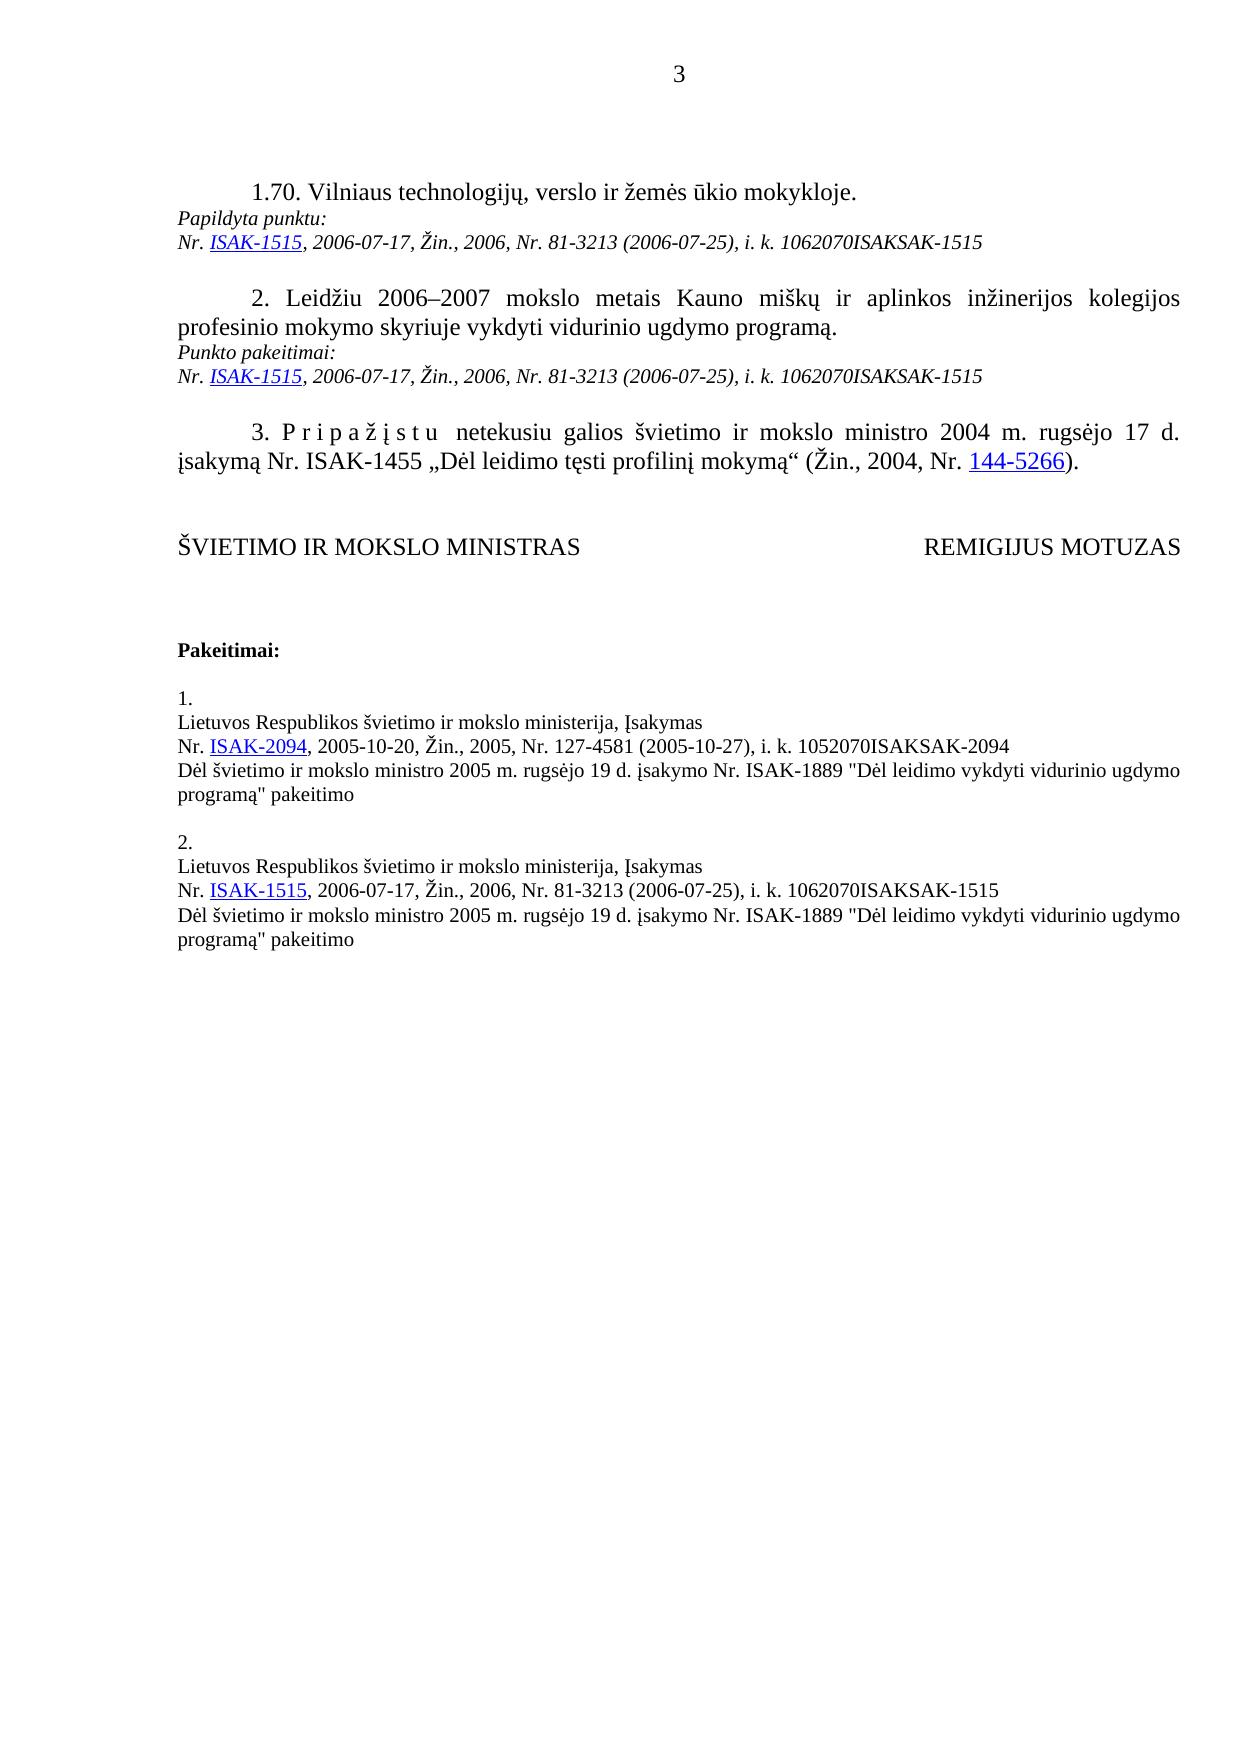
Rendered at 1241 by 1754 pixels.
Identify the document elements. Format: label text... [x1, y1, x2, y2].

text 1.70. Vilniaus technologijų, verslo ir žemės ūkio mokykloje. [177, 177, 1181, 206]
text Nr. ISAK-2094, 2005-10-20, Žin., 2005, Nr. 127-4581 (2005-10-27), i. k. 1052070ISAKSAK-2094 [177, 734, 1181, 758]
text Punkto pakeitimai: [177, 340, 1181, 364]
text Dėl švietimo ir mokslo ministro 2005 m. rugsėjo 19 d. įsakymo Nr. ISAK-1889 "Dėl leidimo vykdyti vidurinio ugdymo programą" pakeitimo [177, 758, 1181, 806]
text Lietuvos Respublikos švietimo ir mokslo ministerija, Įsakymas [177, 854, 1181, 878]
text Nr. ISAK-1515, 2006-07-17, Žin., 2006, Nr. 81-3213 (2006-07-25), i. k. 1062070ISAKSAK-1515 [177, 878, 1181, 902]
text ŠVIETIMO IR MOKSLO MINISTRAS REMIGIJUS MOTUZAS [177, 532, 1181, 561]
text 2. [177, 830, 1181, 854]
text 1. [177, 686, 1181, 710]
text 3. Pripažįstu netekusiu galios švietimo ir mokslo ministro 2004 m. rugsėjo 17 d. įsakymą Nr. ISAK-1455 „Dėl leidimo tęsti profilinį mokymą“ (Žin., 2004, Nr. 144-5266). [177, 417, 1181, 475]
text 2. Leidžiu 2006–2007 mokslo metais Kauno miškų ir aplinkos inžinerijos kolegijos profesinio mokymo skyriuje vykdyti vidurinio ugdymo programą. [177, 283, 1181, 340]
text Dėl švietimo ir mokslo ministro 2005 m. rugsėjo 19 d. įsakymo Nr. ISAK-1889 "Dėl leidimo vykdyti vidurinio ugdymo programą" pakeitimo [177, 902, 1181, 951]
text Papildyta punktu: [177, 206, 1181, 230]
text Nr. ISAK-1515, 2006-07-17, Žin., 2006, Nr. 81-3213 (2006-07-25), i. k. 1062070ISAKSAK-1515 [177, 364, 1181, 388]
text Lietuvos Respublikos švietimo ir mokslo ministerija, Įsakymas [177, 710, 1181, 734]
text Nr. ISAK-1515, 2006-07-17, Žin., 2006, Nr. 81-3213 (2006-07-25), i. k. 1062070ISAKSAK-1515 [177, 230, 1181, 254]
text Pakeitimai: [177, 638, 1181, 662]
